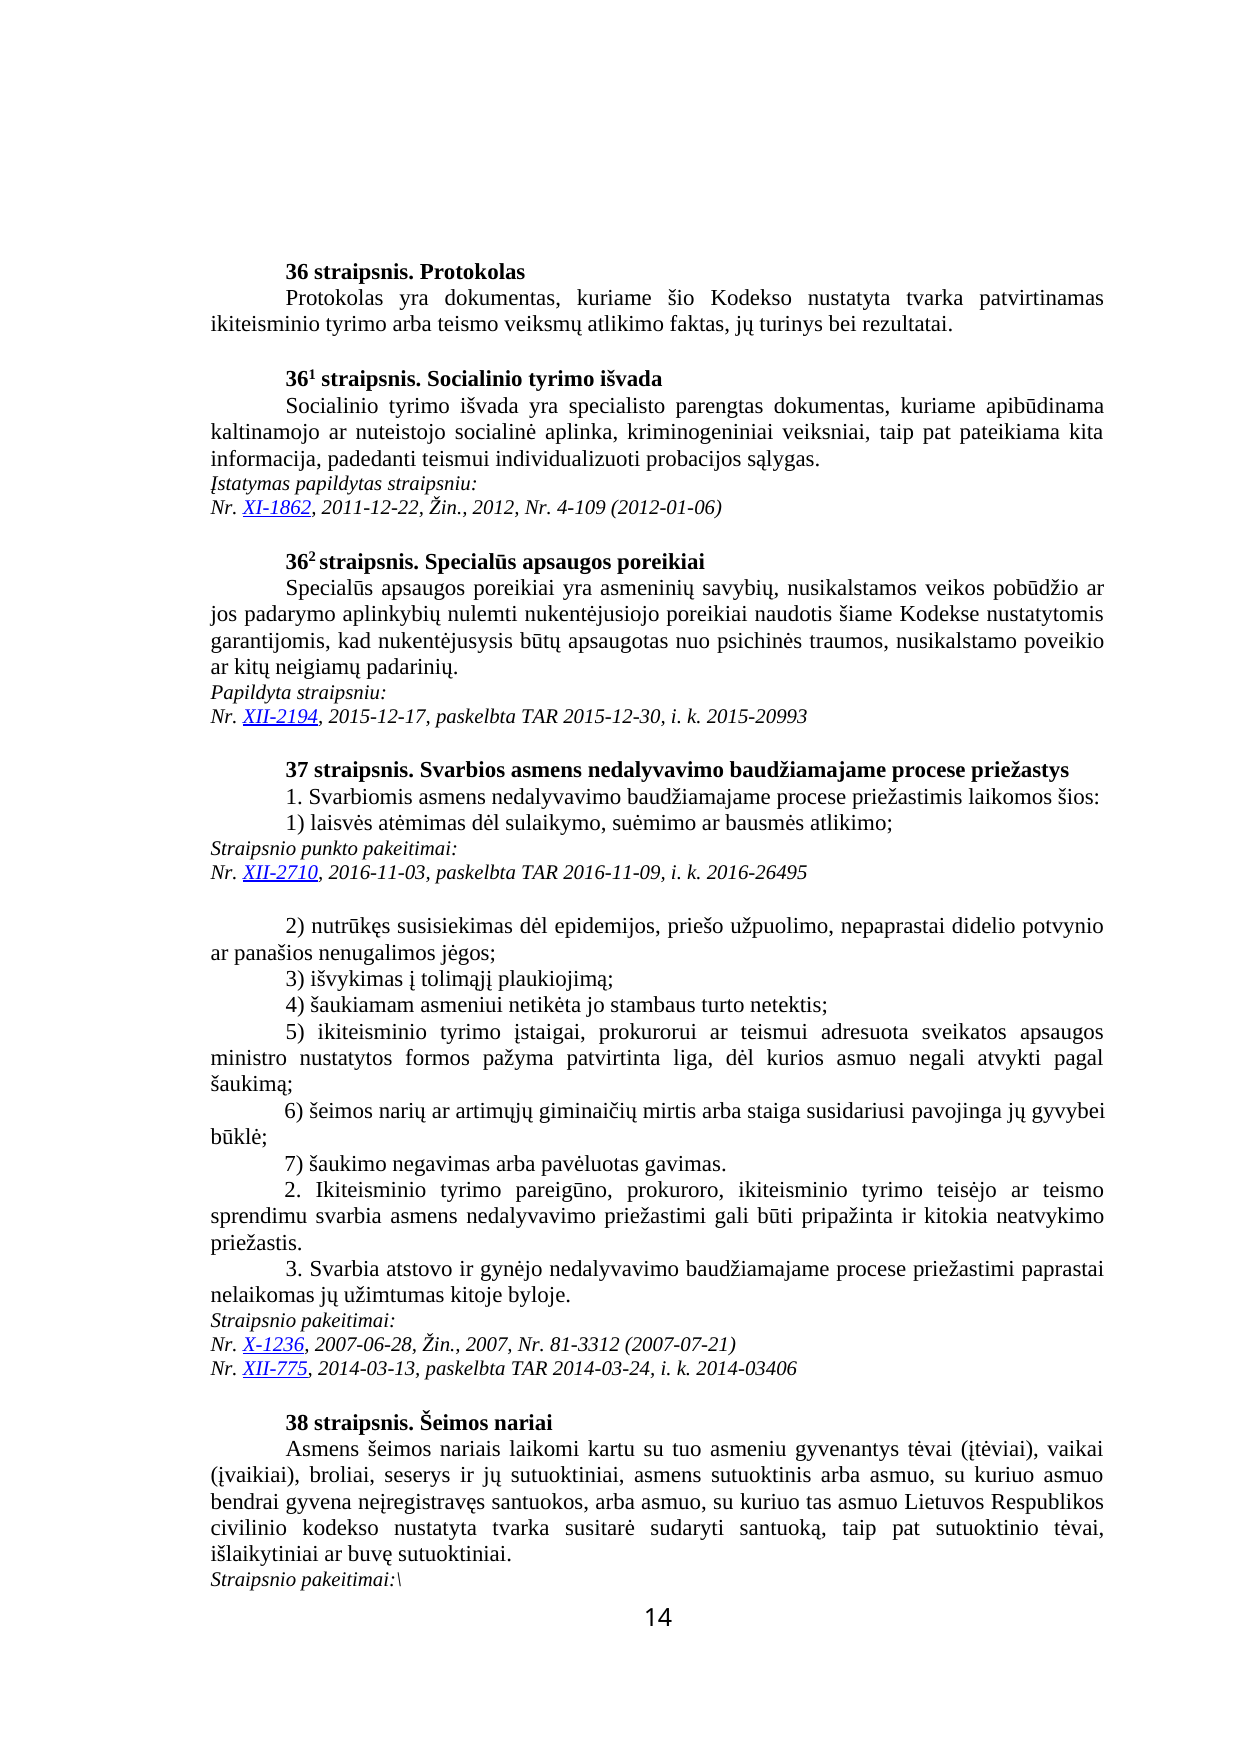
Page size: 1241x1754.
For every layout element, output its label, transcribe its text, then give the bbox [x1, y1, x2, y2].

text 361 straipsnis. Socialinio tyrimo išvada [210, 366, 1105, 392]
text Nr. XII-775, 2014-03-13, paskelbta TAR 2014-03-24, i. k. 2014-03406 [210, 1356, 1105, 1380]
text 3. Svarbia atstovo ir gynėjo nedalyvavimo baudžiamajame procese priežastimi paprastai nelaikomas jų užimtumas kitoje byloje. [210, 1255, 1105, 1308]
text Papildyta straipsniu: [210, 679, 1105, 704]
text Įstatymas papildytas straipsniu: [210, 471, 1105, 495]
text Nr. X-1236, 2007-06-28, Žin., 2007, Nr. 81-3312 (2007-07-21) [210, 1332, 1105, 1356]
text 38 straipsnis. Šeimos nariai [210, 1409, 1105, 1435]
text Straipsnio punkto pakeitimai: [210, 836, 1105, 859]
text 36 straipsnis. Protokolas [210, 258, 1105, 284]
text 3) išvykimas į tolimąjį plaukiojimą; [210, 965, 1105, 991]
text 37 straipsnis. Svarbios asmens nedalyvavimo baudžiamajame procese priežastys [285, 756, 1105, 783]
text Specialūs apsaugos poreikiai yra asmeninių savybių, nusikalstamos veikos pobūdžio ar jos padarymo aplinkybių nulemti nukentėjusiojo poreikiai naudotis šiame Kodekse nustatytomis garantijomis, kad nukentėjusysis būtų apsaugotas nuo psichinės traumos, nusikalstamo poveikio ar kitų neigiamų padarinių. [210, 574, 1105, 679]
text 362 straipsnis. Specialūs apsaugos poreikiai [210, 548, 1105, 574]
text 4) šaukiamam asmeniui netikėta jo stambaus turto netektis; [210, 991, 1105, 1018]
text Nr. XI-1862, 2011-12-22, Žin., 2012, Nr. 4-109 (2012-01-06) [210, 495, 1105, 519]
text 7) šaukimo negavimas arba pavėluotas gavimas. [210, 1149, 1105, 1176]
text Straipsnio pakeitimai:\ [210, 1567, 1105, 1591]
text 1. Svarbiomis asmens nedalyvavimo baudžiamajame procese priežastimis laikomos šios: [210, 783, 1105, 809]
text Straipsnio pakeitimai: [210, 1308, 1105, 1332]
text Socialinio tyrimo išvada yra specialisto parengtas dokumentas, kuriame apibūdinama kaltinamojo ar nuteistojo socialinė aplinka, kriminogeniniai veiksniai, taip pat pateikiama kita informacija, padedanti teismui individualizuoti probacijos sąlygas. [210, 392, 1105, 471]
text Nr. XII-2194, 2015-12-17, paskelbta TAR 2015-12-30, i. k. 2015-20993 [210, 704, 1105, 728]
text 2) nutrūkęs susisiekimas dėl epidemijos, priešo užpuolimo, nepaprastai didelio potvynio ar panašios nenugalimos jėgos; [210, 912, 1105, 965]
text Protokolas yra dokumentas, kuriame šio Kodekso nustatyta tvarka patvirtinamas ikiteisminio tyrimo arba teismo veiksmų atlikimo faktas, jų turinys bei rezultatai. [210, 284, 1105, 337]
text 2. Ikiteisminio tyrimo pareigūno, prokuroro, ikiteisminio tyrimo teisėjo ar teismo sprendimu svarbia asmens nedalyvavimo priežastimi gali būti pripažinta ir kitokia neatvykimo priežastis. [210, 1176, 1105, 1255]
text 5) ikiteisminio tyrimo įstaigai, prokurorui ar teismui adresuota sveikatos apsaugos ministro nustatytos formos pažyma patvirtinta liga, dėl kurios asmuo negali atvykti pagal šaukimą; [210, 1018, 1105, 1097]
text Asmens šeimos nariais laikomi kartu su tuo asmeniu gyvenantys tėvai (įtėviai), vaikai (įvaikiai), broliai, seserys ir jų sutuoktiniai, asmens sutuoktinis arba asmuo, su kuriuo asmuo bendrai gyvena neįregistravęs santuokos, arba asmuo, su kuriuo tas asmuo Lietuvos Respublikos civilinio kodekso nustatyta tvarka susitarė sudaryti santuoką, taip pat sutuoktinio tėvai, išlaikytiniai ar buvę sutuoktiniai. [210, 1435, 1105, 1567]
text Nr. XII-2710, 2016-11-03, paskelbta TAR 2016-11-09, i. k. 2016-26495 [210, 859, 1105, 884]
text 1) laisvės atėmimas dėl sulaikymo, suėmimo ar bausmės atlikimo; [210, 809, 1105, 836]
text 6) šeimos narių ar artimųjų giminaičių mirtis arba staiga susidariusi pavojinga jų gyvybei būklė; [210, 1097, 1105, 1149]
